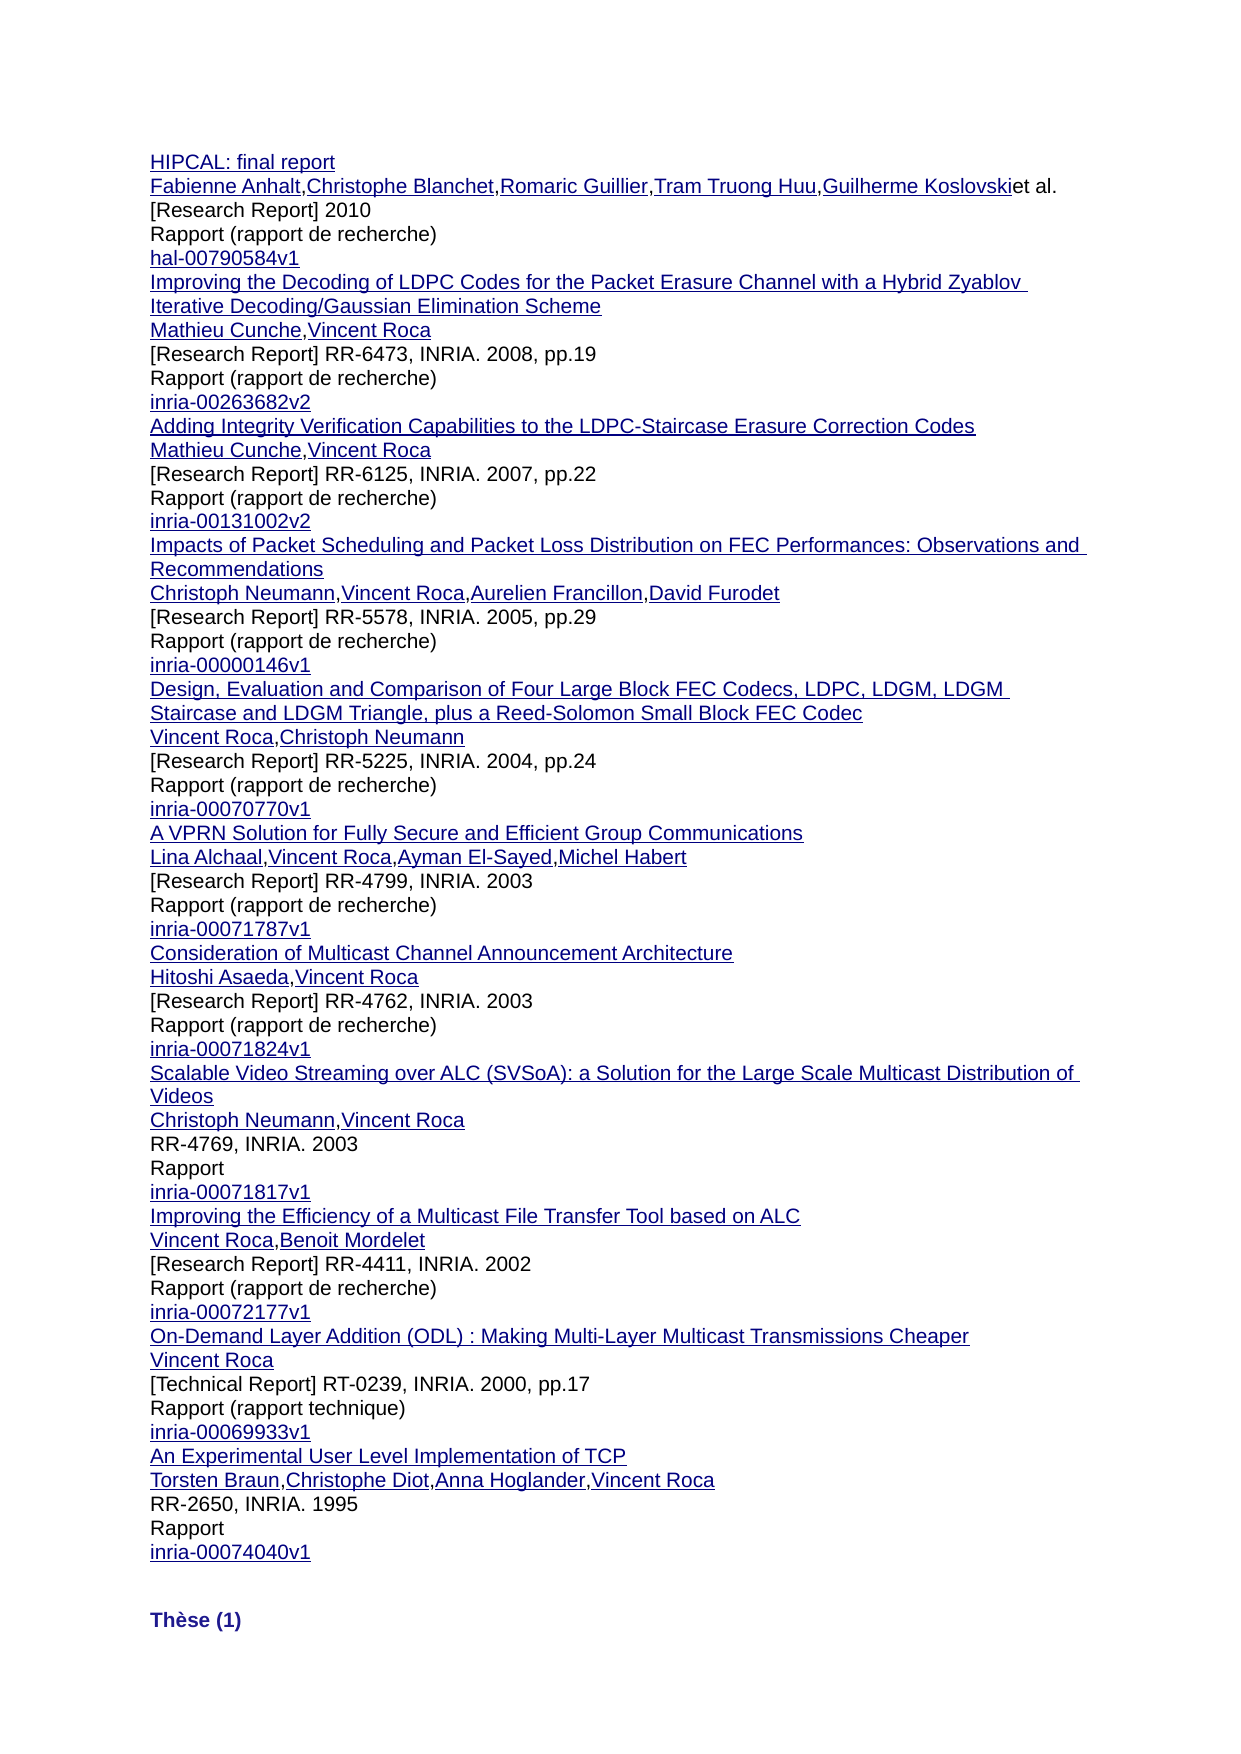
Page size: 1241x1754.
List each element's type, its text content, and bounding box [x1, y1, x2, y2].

table_cell Design, Evaluation and Comparison of Four Large Block FEC Codecs, LDPC, LDGM, LDGM Staircase and LDGM Triangle, plus a Reed-Solomon Small Block FEC Codec Vincent Roca,Christoph Neumann [Research Report] RR-5225, INRIA. 2004, pp.24 Rapport (rapport de recherche) inria-00070770v1 [150, 677, 1090, 821]
table_cell An Experimental User Level Implementation of TCP Torsten Braun,Christophe Diot,Anna Hoglander,Vincent Roca RR-2650, INRIA. 1995 Rapport inria-00074040v1 [150, 1444, 1090, 1563]
table_cell Impacts of Packet Scheduling and Packet Loss Distribution on FEC Performances: Observations and Recommendations Christoph Neumann,Vincent Roca,Aurelien Francillon,David Furodet [Research Report] RR-5578, INRIA. 2005, pp.29 Rapport (rapport de recherche) inria-00000146v1 [150, 533, 1090, 677]
table_cell A VPRN Solution for Fully Secure and Efficient Group Communications Lina Alchaal,Vincent Roca,Ayman El-Sayed,Michel Habert [Research Report] RR-4799, INRIA. 2003 Rapport (rapport de recherche) inria-00071787v1 [150, 821, 1090, 941]
table_cell Improving the Decoding of LDPC Codes for the Packet Erasure Channel with a Hybrid Zyablov Iterative Decoding/Gaussian Elimination Scheme Mathieu Cunche,Vincent Roca [Research Report] RR-6473, INRIA. 2008, pp.19 Rapport (rapport de recherche) inria-00263682v2 [150, 270, 1090, 413]
table_cell On-Demand Layer Addition (ODL) : Making Multi-Layer Multicast Transmissions Cheaper Vincent Roca [Technical Report] RT-0239, INRIA. 2000, pp.17 Rapport (rapport technique) inria-00069933v1 [150, 1324, 1090, 1444]
table_cell Adding Integrity Verification Capabilities to the LDPC-Staircase Erasure Correction Codes Mathieu Cunche,Vincent Roca [Research Report] RR-6125, INRIA. 2007, pp.22 Rapport (rapport de recherche) inria-00131002v2 [150, 414, 1090, 533]
table_cell Consideration of Multicast Channel Announcement Architecture Hitoshi Asaeda,Vincent Roca [Research Report] RR-4762, INRIA. 2003 Rapport (rapport de recherche) inria-00071824v1 [150, 941, 1090, 1060]
table_cell HIPCAL: final report Fabienne Anhalt,Christophe Blanchet,Romaric Guillier,Tram Truong Huu,Guilherme Koslovskiet al. [Research Report] 2010 Rapport (rapport de recherche) hal-00790584v1 [150, 150, 1090, 270]
table_cell Scalable Video Streaming over ALC (SVSoA): a Solution for the Large Scale Multicast Distribution of Videos Christoph Neumann,Vincent Roca RR-4769, INRIA. 2003 Rapport inria-00071817v1 [150, 1060, 1090, 1204]
subtitle Thèse (1) [150, 1608, 1090, 1632]
table_cell Improving the Efficiency of a Multicast File Transfer Tool based on ALC Vincent Roca,Benoit Mordelet [Research Report] RR-4411, INRIA. 2002 Rapport (rapport de recherche) inria-00072177v1 [150, 1204, 1090, 1324]
